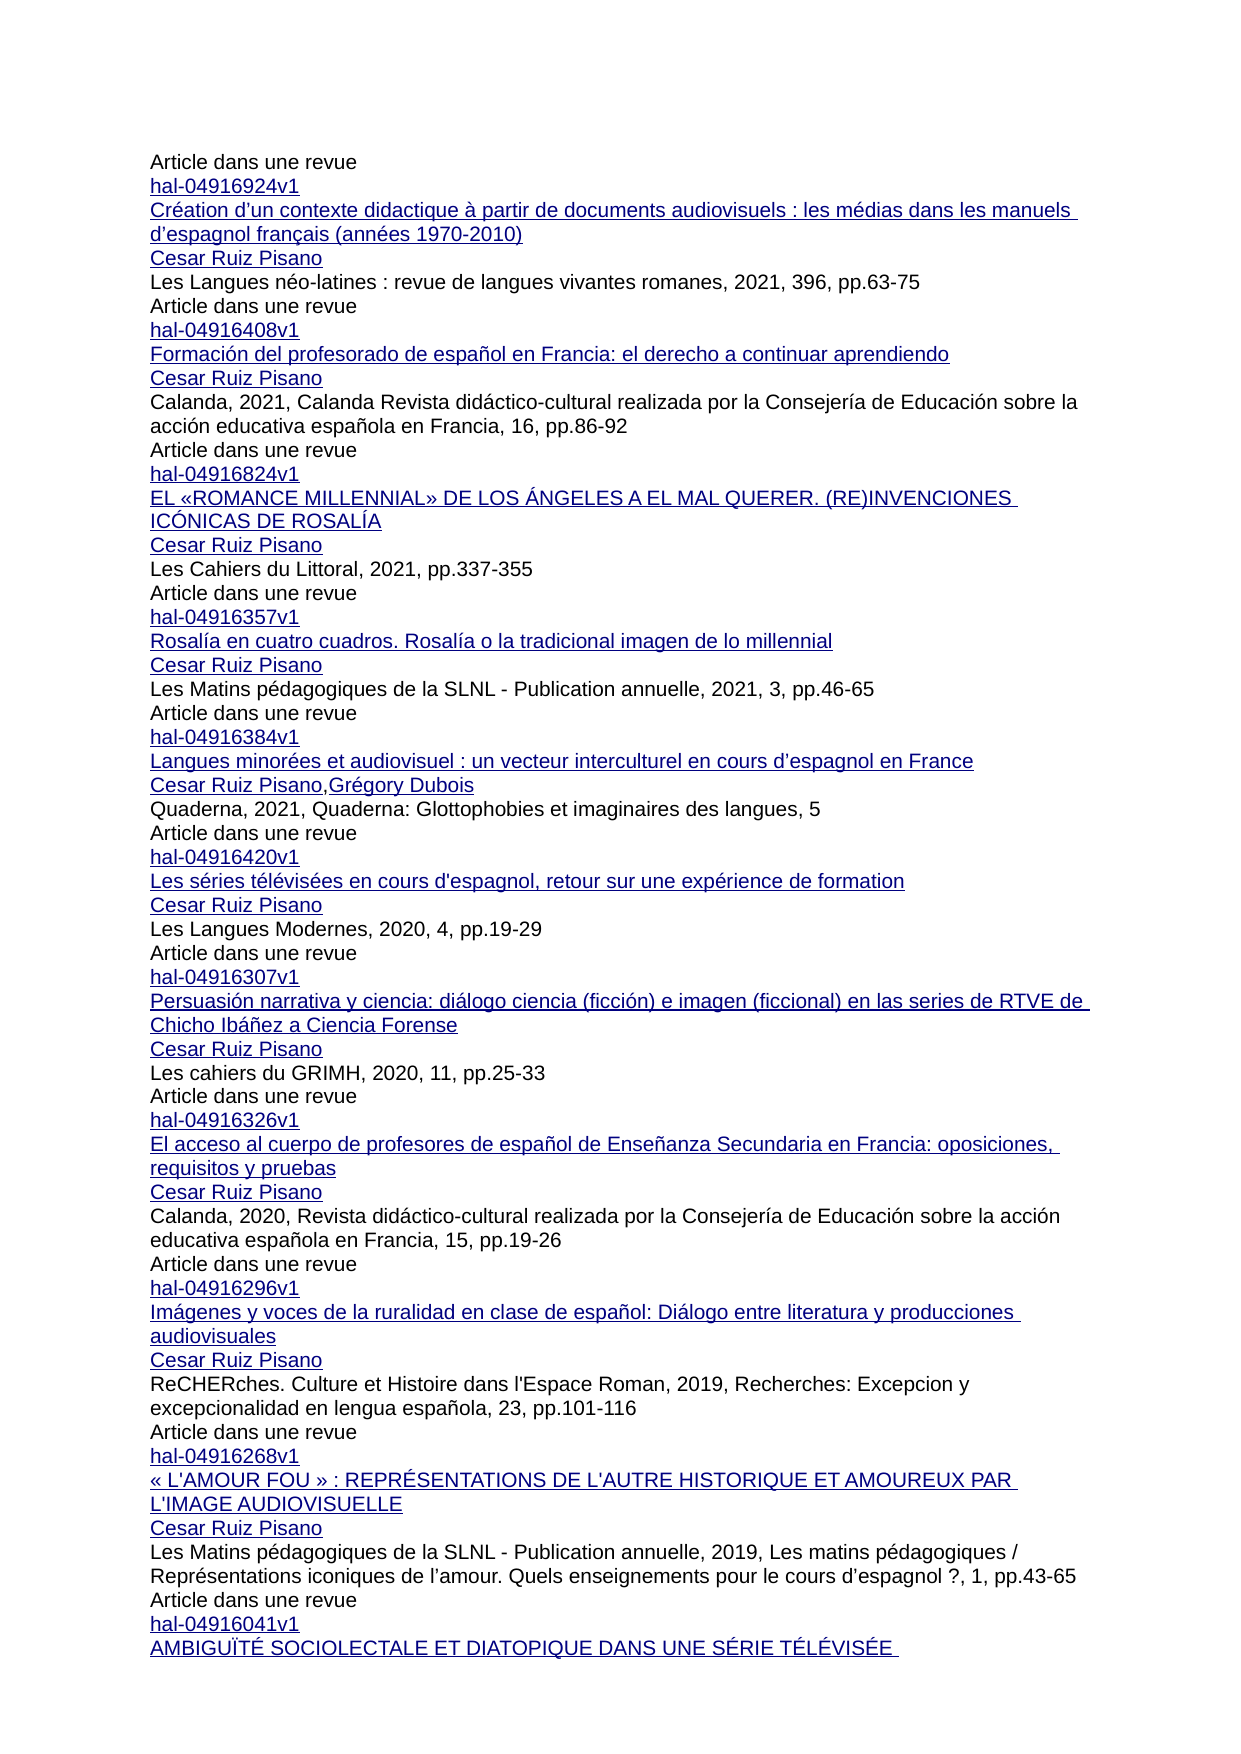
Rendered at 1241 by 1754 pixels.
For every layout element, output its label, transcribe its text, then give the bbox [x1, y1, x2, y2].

table_cell El acceso al cuerpo de profesores de español de Enseñanza Secundaria en Francia: oposiciones, requisitos y pruebas Cesar Ruiz Pisano Calanda, 2020, Revista didáctico-cultural realizada por la Consejería de Educación sobre la acción educativa española en Francia, 15, pp.19-26 Article dans une revue hal-04916296v1 [150, 1132, 1090, 1300]
table_cell Les séries télévisées en cours d'espagnol, retour sur une expérience de formation Cesar Ruiz Pisano Les Langues Modernes, 2020, 4, pp.19-29 Article dans une revue hal-04916307v1 [150, 869, 1090, 988]
table_cell Chicho Ibáñez a Ciencia Forense Cesar Ruiz Pisano Les cahiers du GRIMH, 2020, 11, pp.25-33 Article dans une revue hal-04916326v1 [150, 1011, 1090, 1132]
table_cell EL «ROMANCE MILLENNIAL» DE LOS ÁNGELES A EL MAL QUERER. (RE)INVENCIONES ICÓNICAS DE ROSALÍA Cesar Ruiz Pisano Les Cahiers du Littoral, 2021, pp.337-355 Article dans une revue hal-04916357v1 [150, 485, 1090, 629]
table_cell Persuasión narrativa y ciencia: diálogo ciencia (ficción) e imagen (ficcional) en las series de RTVE de [150, 989, 1090, 1009]
table_cell Création d’un contexte didactique à partir de documents audiovisuels : les médias dans les manuels d’espagnol français (années 1970-2010) Cesar Ruiz Pisano Les Langues néo-latines : revue de langues vivantes romanes, 2021, 396, pp.63-75 Article dans une revue hal-04916408v1 [150, 198, 1090, 342]
table_cell Imágenes y voces de la ruralidad en clase de español: Diálogo entre literatura y producciones audiovisuales Cesar Ruiz Pisano ReCHERches. Culture et Histoire dans l'Espace Roman, 2019, Recherches: Excepcion y excepcionalidad en lengua española, 23, pp.101-116 Article dans une revue hal-04916268v1 [150, 1300, 1090, 1468]
table_cell Langues minorées et audiovisuel : un vecteur interculturel en cours d’espagnol en France Cesar Ruiz Pisano,Grégory Dubois Quaderna, 2021, Quaderna: Glottophobies et imaginaires des langues, 5 Article dans une revue hal-04916420v1 [150, 749, 1090, 869]
table_cell Formación del profesorado de español en Francia: el derecho a continuar aprendiendo Cesar Ruiz Pisano Calanda, 2021, Calanda Revista didáctico-cultural realizada por la Consejería de Educación sobre la acción educativa española en Francia, 16, pp.86-92 Article dans une revue hal-04916824v1 [150, 342, 1090, 485]
table_cell AMBIGUÏTÉ SOCIOLECTALE ET DIATOPIQUE DANS UNE SÉRIE TÉLÉVISÉE [150, 1635, 1090, 1659]
table_cell Article dans une revue hal-04916924v1 [150, 150, 1090, 198]
table_cell Rosalía en cuatro cuadros. Rosalía o la tradicional imagen de lo millennial Cesar Ruiz Pisano Les Matins pédagogiques de la SLNL - Publication annuelle, 2021, 3, pp.46-65 Article dans une revue hal-04916384v1 [150, 629, 1090, 749]
table_cell « L'AMOUR FOU » : REPRÉSENTATIONS DE L'AUTRE HISTORIQUE ET AMOUREUX PAR L'IMAGE AUDIOVISUELLE Cesar Ruiz Pisano Les Matins pédagogiques de la SLNL - Publication annuelle, 2019, Les matins pédagogiques / Représentations iconiques de l’amour. Quels enseignements pour le cours d’espagnol ?, 1, pp.43-65 Article dans une revue hal-04916041v1 [150, 1468, 1090, 1635]
